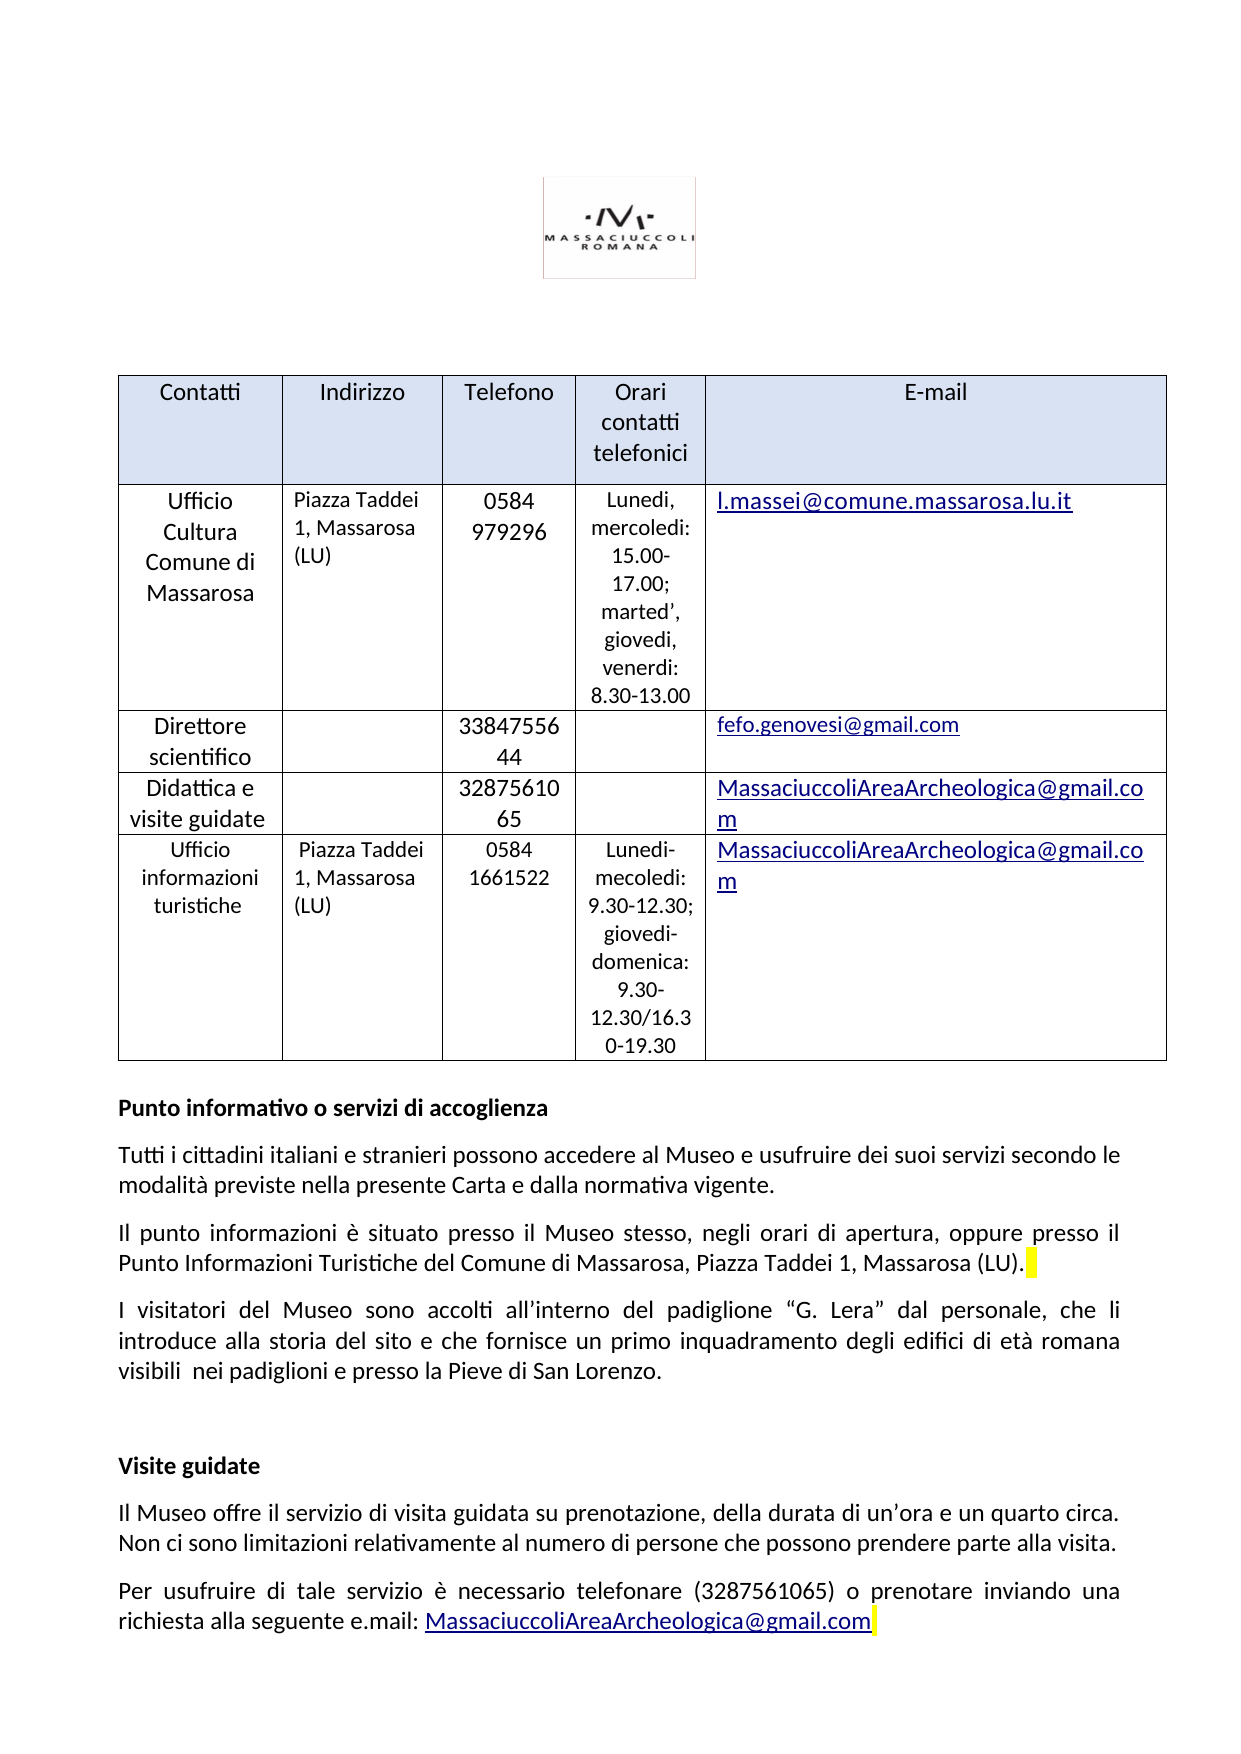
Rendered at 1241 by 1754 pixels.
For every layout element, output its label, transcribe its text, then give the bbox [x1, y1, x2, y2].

table_cell Direttore scientifico [119, 711, 282, 772]
table_cell Ufficio informazioni turistiche [119, 835, 282, 1060]
text Punto informativo o servizi di accoglienza [118, 1092, 1122, 1122]
table_cell fefo.genovesi@gmail.com [706, 711, 1166, 772]
table_cell Ufficio Cultura Comune di Massarosa [119, 485, 282, 709]
table_cell Piazza Taddei 1, Massarosa (LU) [283, 485, 442, 709]
text Visite guidate [118, 1450, 1122, 1480]
table_cell [576, 711, 705, 772]
text Il punto informazioni è situato presso il Museo stesso, negli orari di apertura, oppure presso il Punto Informazioni Turistiche del Comune di Massarosa, Piazza Taddei 1, Massarosa (LU). [118, 1217, 1122, 1278]
table_cell Didattica e visite guidate [119, 773, 282, 834]
table_header Indirizzo [283, 376, 442, 484]
text Il Museo offre il servizio di visita guidata su prenotazione, della durata di un’ora e un quarto circa. Non ci sono limitazioni relativamente al numero di persone che possono prendere parte alla visita. [118, 1497, 1122, 1558]
table_cell [283, 773, 442, 834]
table_cell [576, 773, 705, 834]
text Tutti i cittadini italiani e stranieri possono accedere al Museo e usufruire dei suoi servizi secondo le modalità previste nella presente Carta e dalla normativa vigente. [118, 1139, 1122, 1200]
table_header Contatti [119, 376, 282, 484]
table_cell 0584 979296 [443, 485, 575, 709]
table_cell Lunedi, mercoledi: 15.00-17.00; marted’, giovedi, venerdi: 8.30-13.00 [576, 485, 705, 709]
table_cell l.massei@comune.massarosa.lu.it [706, 485, 1166, 709]
table_cell 0584 1661522 [443, 835, 575, 1060]
table_header E-mail [706, 376, 1166, 484]
text Per usufruire di tale servizio è necessario telefonare (3287561065) o prenotare inviando una richiesta alla seguente e.mail: MassaciuccoliAreaArcheologica@gmail.com [118, 1575, 1122, 1636]
picture [612, 241, 699, 281]
table_cell Lunedi-mecoledi: 9.30-12.30; giovedi-domenica: 9.30-12.30/16.30-19.30 [576, 835, 705, 1060]
table_header Orari contatti telefonici [576, 376, 705, 484]
table_cell [283, 711, 442, 772]
text I visitatori del Museo sono accolti all’interno del padiglione “G. Lera” dal personale, che li introduce alla storia del sito e che fornisce un primo inquadramento degli edifici di età romana visibili nei padiglioni e presso la Pieve di San Lorenzo. [118, 1294, 1122, 1386]
table_cell 3384755644 [443, 711, 575, 772]
table_header Telefono [443, 376, 575, 484]
table_cell 3287561065 [443, 773, 575, 834]
table_cell MassaciuccoliAreaArcheologica@gmail.com [706, 773, 1166, 834]
table_cell Piazza Taddei 1, Massarosa (LU) [283, 835, 442, 1060]
table_cell MassaciuccoliAreaArcheologica@gmail.com [706, 835, 1166, 1060]
